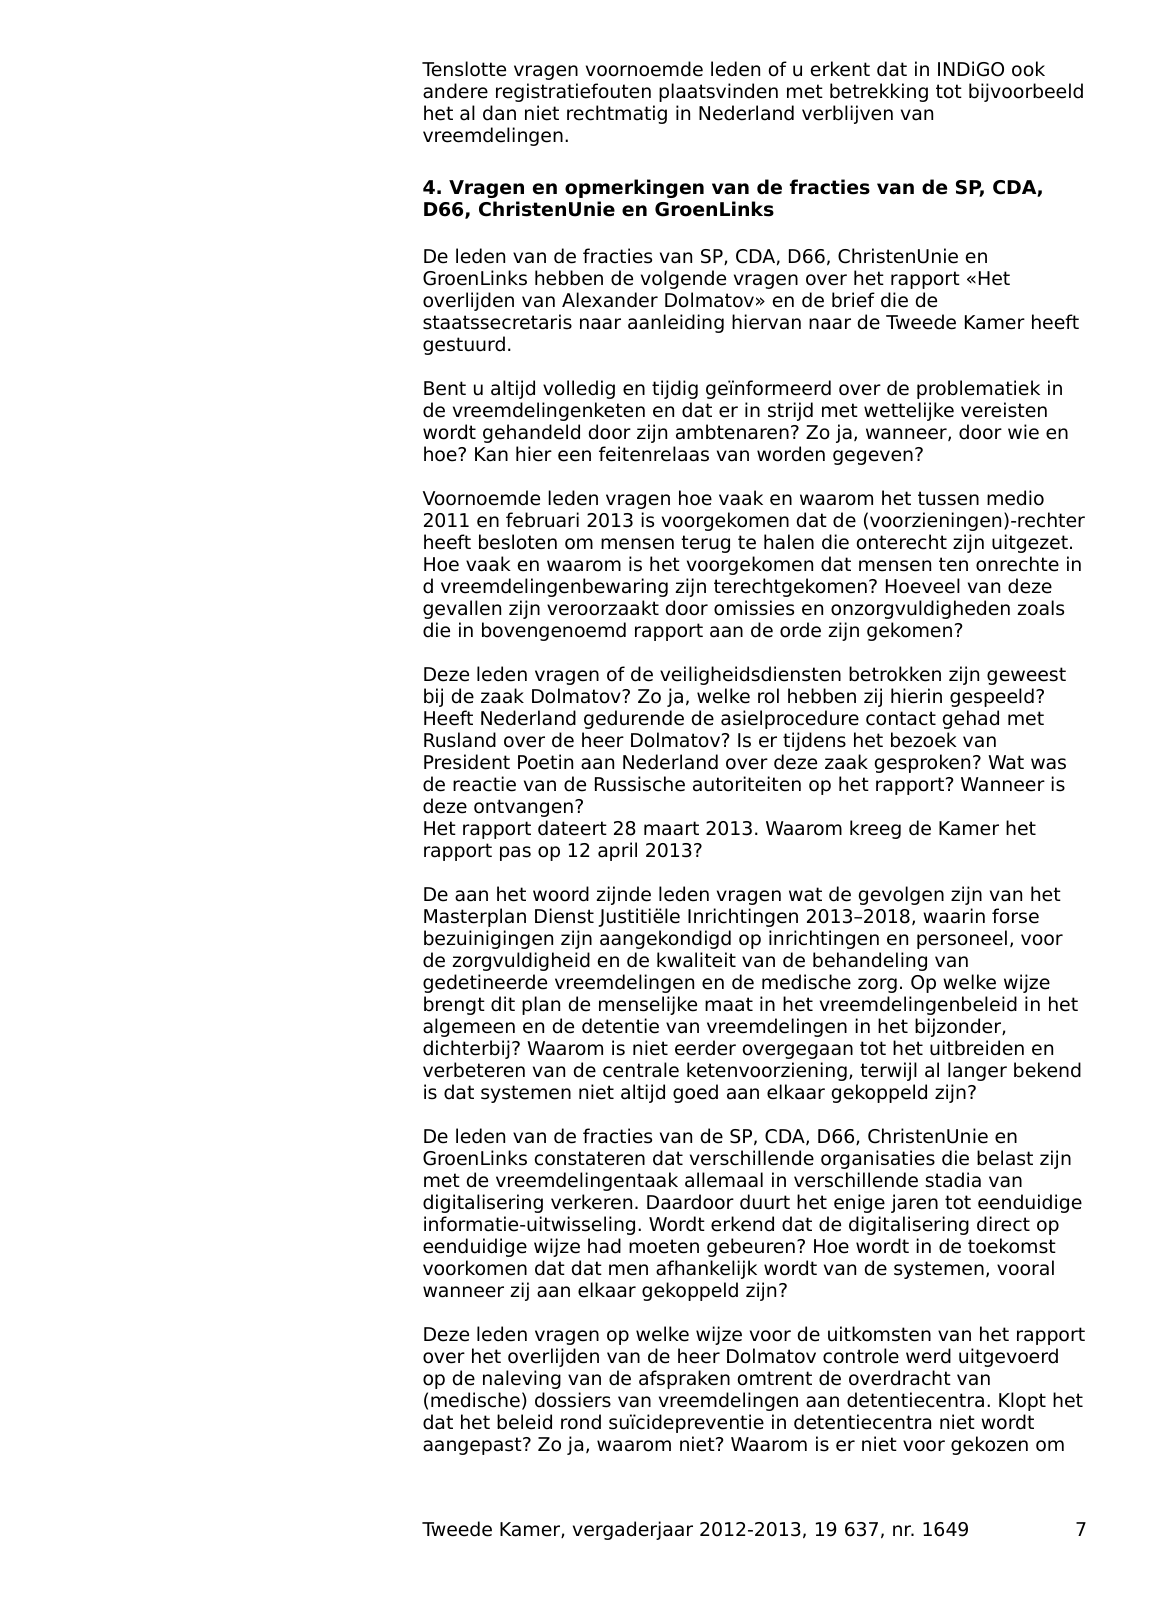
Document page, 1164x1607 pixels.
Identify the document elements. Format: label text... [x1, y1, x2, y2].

text De leden van de fracties van de SP, CDA, D66, ChristenUnie en GroenLinks constateren dat verschillende organisaties die belast zijn met de vreemdelingentaak allemaal in verschillende stadia van digitalisering verkeren. Daardoor duurt het enige jaren tot eenduidige informatie-uitwisseling. Wordt erkend dat de digitalisering direct op eenduidige wijze had moeten gebeuren? Hoe wordt in de toekomst voorkomen dat dat men afhankelijk wordt van de systemen, vooral wanneer zij aan elkaar gekoppeld zijn? [422, 1126, 1087, 1302]
text Het rapport dateert 28 maart 2013. Waarom kreeg de Kamer het rapport pas op 12 april 2013? [422, 818, 1087, 862]
text Deze leden vragen op welke wijze voor de uitkomsten van het rapport over het overlijden van de heer Dolmatov controle werd uitgevoerd op de naleving van de afspraken omtrent de overdracht van (medische) dossiers van vreemdelingen aan detentiecentra. Klopt het dat het beleid rond suïcidepreventie in detentiecentra niet wordt aangepast? Zo ja, waarom niet? Waarom is er niet voor gekozen om [422, 1324, 1087, 1456]
text Bent u altijd volledig en tijdig geïnformeerd over de problematiek in de vreemdelingenketen en dat er in strijd met wettelijke vereisten wordt gehandeld door zijn ambtenaren? Zo ja, wanneer, door wie en hoe? Kan hier een feitenrelaas van worden gegeven? [422, 378, 1087, 466]
text De leden van de fracties van SP, CDA, D66, ChristenUnie en GroenLinks hebben de volgende vragen over het rapport «Het overlijden van Alexander Dolmatov» en de brief die de staatssecretaris naar aanleiding hiervan naar de Tweede Kamer heeft gestuurd. [422, 246, 1087, 356]
text De aan het woord zijnde leden vragen wat de gevolgen zijn van het Masterplan Dienst Justitiële Inrichtingen 2013–2018, waarin forse bezuinigingen zijn aangekondigd op inrichtingen en personeel, voor de zorgvuldigheid en de kwaliteit van de behandeling van gedetineerde vreemdelingen en de medische zorg. Op welke wijze brengt dit plan de menselijke maat in het vreemdelingenbeleid in het algemeen en de detentie van vreemdelingen in het bijzonder, dichterbij? Waarom is niet eerder overgegaan tot het uitbreiden en verbeteren van de centrale ketenvoorziening, terwijl al langer bekend is dat systemen niet altijd goed aan elkaar gekoppeld zijn? [422, 884, 1087, 1104]
text Tenslotte vragen voornoemde leden of u erkent dat in INDiGO ook andere registratiefouten plaatsvinden met betrekking tot bijvoorbeeld het al dan niet rechtmatig in Nederland verblijven van vreemdelingen. [422, 59, 1087, 147]
text Deze leden vragen of de veiligheidsdiensten betrokken zijn geweest bij de zaak Dolmatov? Zo ja, welke rol hebben zij hierin gespeeld? Heeft Nederland gedurende de asielprocedure contact gehad met Rusland over de heer Dolmatov? Is er tijdens het bezoek van President Poetin aan Nederland over deze zaak gesproken? Wat was de reactie van de Russische autoriteiten op het rapport? Wanneer is deze ontvangen? [422, 664, 1087, 818]
subtitle 4. Vragen en opmerkingen van de fracties van de SP, CDA, D66, ChristenUnie en GroenLinks [422, 177, 1087, 221]
text Voornoemde leden vragen hoe vaak en waarom het tussen medio 2011 en februari 2013 is voorgekomen dat de (voorzieningen)-rechter heeft besloten om mensen terug te halen die onterecht zijn uitgezet. Hoe vaak en waarom is het voorgekomen dat mensen ten onrechte in d vreemdelingenbewaring zijn terechtgekomen? Hoeveel van deze gevallen zijn veroorzaakt door omissies en onzorgvuldigheden zoals die in bovengenoemd rapport aan de orde zijn gekomen? [422, 488, 1087, 642]
